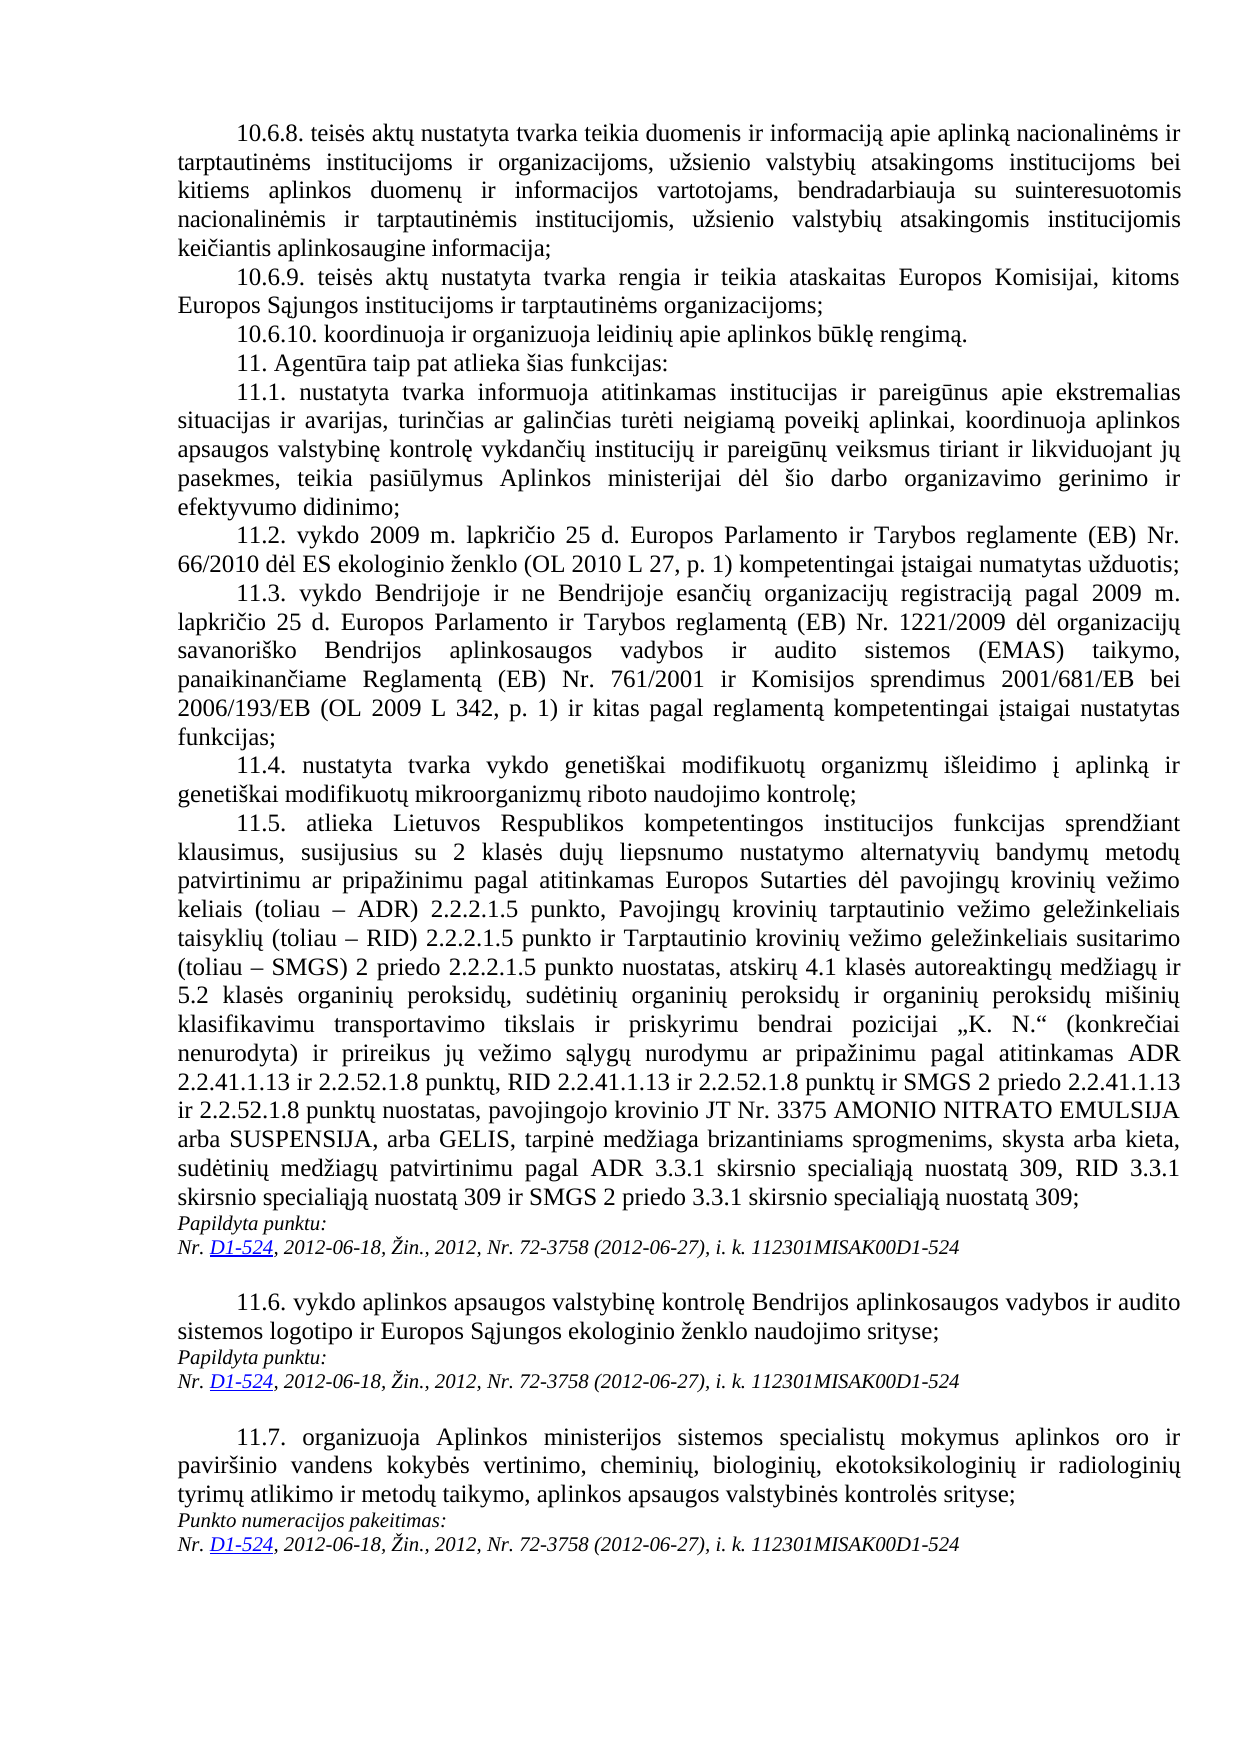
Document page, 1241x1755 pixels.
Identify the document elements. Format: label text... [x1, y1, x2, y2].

text 11.1. nustatyta tvarka informuoja atitinkamas institucijas ir pareigūnus apie ekstremalias situacijas ir avarijas, turinčias ar galinčias turėti neigiamą poveikį aplinkai, koordinuoja aplinkos apsaugos valstybinę kontrolę vykdančių institucijų ir pareigūnų veiksmus tiriant ir likviduojant jų pasekmes, teikia pasiūlymus Aplinkos ministerijai dėl šio darbo organizavimo gerinimo ir efektyvumo didinimo; [177, 377, 1181, 521]
text Papildyta punktu: [177, 1211, 1181, 1235]
text 11.2. vykdo 2009 m. lapkričio 25 d. Europos Parlamento ir Tarybos reglamente (EB) Nr. 66/2010 dėl ES ekologinio ženklo (OL 2010 L 27, p. 1) kompetentingai įstaigai numatytas užduotis; [177, 521, 1181, 578]
text 11.3. vykdo Bendrijoje ir ne Bendrijoje esančių organizacijų registraciją pagal 2009 m. lapkričio 25 d. Europos Parlamento ir Tarybos reglamentą (EB) Nr. 1221/2009 dėl organizacijų savanoriško Bendrijos aplinkosaugos vadybos ir audito sistemos (EMAS) taikymo, panaikinančiame Reglamentą (EB) Nr. 761/2001 ir Komisijos sprendimus 2001/681/EB bei 2006/193/EB (OL 2009 L 342, p. 1) ir kitas pagal reglamentą kompetentingai įstaigai nustatytas funkcijas; [177, 578, 1181, 751]
text Nr. D1-524, 2012-06-18, Žin., 2012, Nr. 72-3758 (2012-06-27), i. k. 112301MISAK00D1-524 [177, 1369, 1181, 1393]
text 11.7. organizuoja Aplinkos ministerijos sistemos specialistų mokymus aplinkos oro ir paviršinio vandens kokybės vertinimo, cheminių, biologinių, ekotoksikologinių ir radiologinių tyrimų atlikimo ir metodų taikymo, aplinkos apsaugos valstybinės kontrolės srityse; [177, 1422, 1181, 1508]
text 11.4. nustatyta tvarka vykdo genetiškai modifikuotų organizmų išleidimo į aplinką ir genetiškai modifikuotų mikroorganizmų riboto naudojimo kontrolę; [177, 751, 1181, 808]
text Nr. D1-524, 2012-06-18, Žin., 2012, Nr. 72-3758 (2012-06-27), i. k. 112301MISAK00D1-524 [177, 1532, 1181, 1556]
text 11.5. atlieka Lietuvos Respublikos kompetentingos institucijos funkcijas sprendžiant klausimus, susijusius su 2 klasės dujų liepsnumo nustatymo alternatyvių bandymų metodų patvirtinimu ar pripažinimu pagal atitinkamas Europos Sutarties dėl pavojingų krovinių vežimo keliais (toliau – ADR) 2.2.2.1.5 punkto, Pavojingų krovinių tarptautinio vežimo geležinkeliais taisyklių (toliau – RID) 2.2.2.1.5 punkto ir Tarptautinio krovinių vežimo geležinkeliais susitarimo (toliau – SMGS) 2 priedo 2.2.2.1.5 punkto nuostatas, atskirų 4.1 klasės autoreaktingų medžiagų ir 5.2 klasės organinių peroksidų, sudėtinių organinių peroksidų ir organinių peroksidų mišinių klasifikavimu transportavimo tikslais ir priskyrimu bendrai pozicijai „K. N.“ (konkrečiai nenurodyta) ir prireikus jų vežimo sąlygų nurodymu ar pripažinimu pagal atitinkamas ADR 2.2.41.1.13 ir 2.2.52.1.8 punktų, RID 2.2.41.1.13 ir 2.2.52.1.8 punktų ir SMGS 2 priedo 2.2.41.1.13 ir 2.2.52.1.8 punktų nuostatas, pavojingojo krovinio JT Nr. 3375 AMONIO NITRATO EMULSIJA arba SUSPENSIJA, arba GELIS, tarpinė medžiaga brizantiniams sprogmenims, skysta arba kieta, sudėtinių medžiagų patvirtinimu pagal ADR 3.3.1 skirsnio specialiąją nuostatą 309, RID 3.3.1 skirsnio specialiąją nuostatą 309 ir SMGS 2 priedo 3.3.1 skirsnio specialiąją nuostatą 309; [177, 808, 1181, 1211]
text Nr. D1-524, 2012-06-18, Žin., 2012, Nr. 72-3758 (2012-06-27), i. k. 112301MISAK00D1-524 [177, 1235, 1181, 1259]
text 11. Agentūra taip pat atlieka šias funkcijas: [177, 348, 1181, 377]
text Papildyta punktu: [177, 1345, 1181, 1369]
text 10.6.8. teisės aktų nustatyta tvarka teikia duomenis ir informaciją apie aplinką nacionalinėms ir tarptautinėms institucijoms ir organizacijoms, užsienio valstybių atsakingoms institucijoms bei kitiems aplinkos duomenų ir informacijos vartotojams, bendradarbiauja su suinteresuotomis nacionalinėmis ir tarptautinėmis institucijomis, užsienio valstybių atsakingomis institucijomis keičiantis aplinkosaugine informacija; [177, 118, 1181, 262]
text Punkto numeracijos pakeitimas: [177, 1508, 1181, 1532]
text 10.6.9. teisės aktų nustatyta tvarka rengia ir teikia ataskaitas Europos Komisijai, kitoms Europos Sąjungos institucijoms ir tarptautinėms organizacijoms; [177, 262, 1181, 319]
text 11.6. vykdo aplinkos apsaugos valstybinę kontrolę Bendrijos aplinkosaugos vadybos ir audito sistemos logotipo ir Europos Sąjungos ekologinio ženklo naudojimo srityse; [177, 1287, 1181, 1345]
text 10.6.10. koordinuoja ir organizuoja leidinių apie aplinkos būklę rengimą. [177, 319, 1181, 348]
